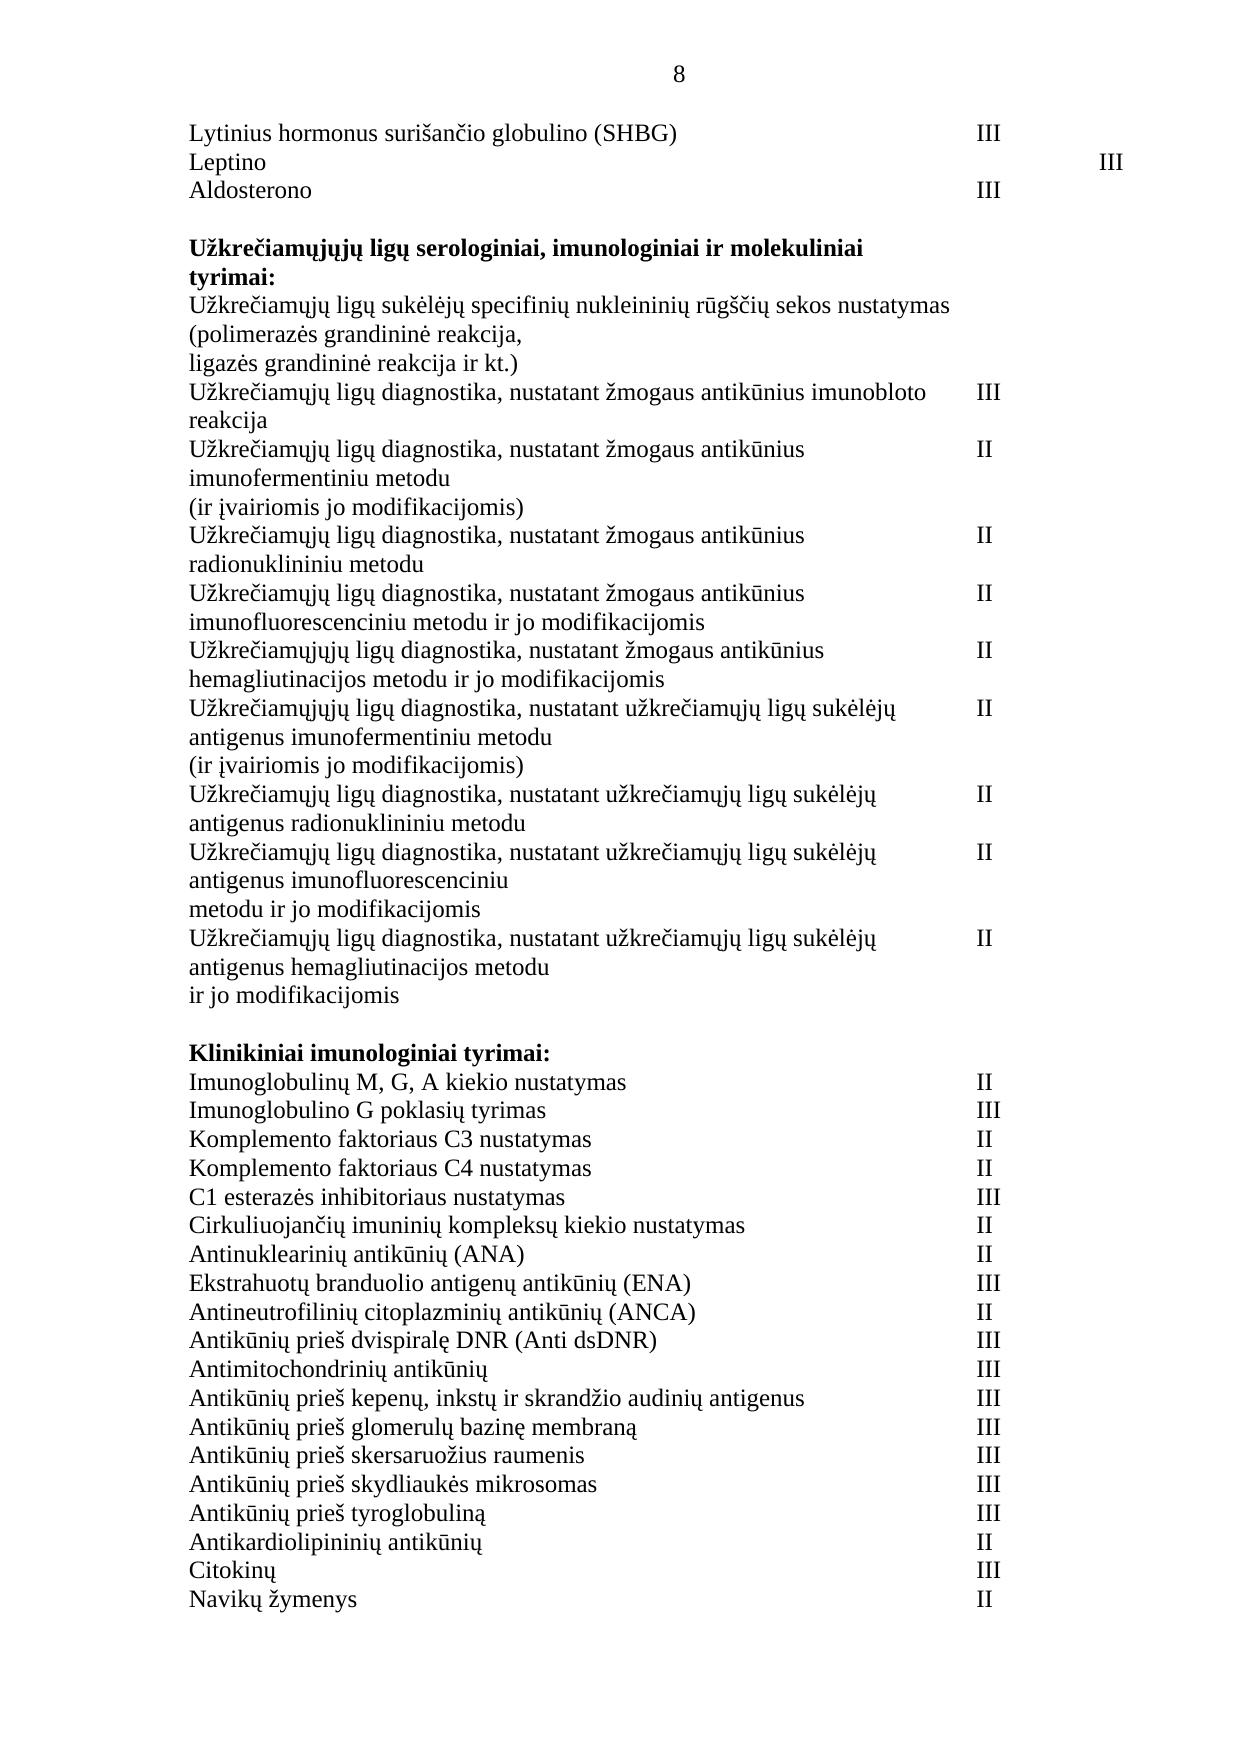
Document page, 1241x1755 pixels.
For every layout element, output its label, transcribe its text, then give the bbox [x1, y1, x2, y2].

table_cell [1087, 348, 1181, 377]
table_cell [965, 981, 1087, 1009]
table_cell III [965, 1383, 1087, 1412]
table_cell Antikūnių prieš dvispiralę DNR (Anti dsDNR) [177, 1326, 965, 1354]
table_cell [965, 233, 1087, 291]
table_cell [1087, 204, 1181, 233]
table_cell [1087, 779, 1181, 837]
table_cell Imunoglobulino G poklasių tyrimas [177, 1096, 965, 1124]
table_cell C1 esterazės inhibitoriaus nustatymas [177, 1182, 965, 1211]
table_cell [177, 1009, 965, 1038]
table_cell Užkrečiamųjų ligų sukėlėjų specifinių nukleininių rūgščių sekos nustatymas (polimerazės grandininė reakcija, [177, 291, 965, 348]
table_cell II [965, 693, 1087, 751]
table_cell Užkrečiamųjųjų ligų serologiniai, imunologiniai ir molekuliniai tyrimai: [177, 233, 965, 291]
table_cell [1087, 1038, 1181, 1067]
table_cell III [965, 1412, 1087, 1441]
table_cell [965, 348, 1087, 377]
table_cell [1087, 1498, 1181, 1527]
table_cell [1087, 1067, 1181, 1096]
table_cell III [1087, 147, 1181, 176]
table_cell Cirkuliuojančių imuninių kompleksų kiekio nustatymas [177, 1211, 965, 1239]
table_cell Antineutrofilinių citoplazminių antikūnių (ANCA) [177, 1297, 965, 1326]
table_cell [1087, 751, 1181, 779]
table_cell [1087, 1153, 1181, 1182]
table_cell II [965, 1584, 1087, 1613]
table_cell III [965, 1354, 1087, 1383]
table_cell II [965, 434, 1087, 492]
table_cell ir jo modifikacijomis [177, 981, 965, 1009]
table_cell [1087, 492, 1181, 521]
table_cell [965, 1009, 1087, 1038]
table_cell II [965, 1067, 1087, 1096]
table_cell Užkrečiamųjų ligų diagnostika, nustatant žmogaus antikūnius radionuklininiu metodu [177, 521, 965, 578]
table_cell Komplemento faktoriaus C4 nustatymas [177, 1153, 965, 1182]
table_cell [1087, 1297, 1181, 1326]
table_cell ligazės grandininė reakcija ir kt.) [177, 348, 965, 377]
table_cell Komplemento faktoriaus C3 nustatymas [177, 1124, 965, 1153]
table_cell [1087, 1211, 1181, 1239]
table_cell Ekstrahuotų branduolio antigenų antikūnių (ENA) [177, 1268, 965, 1297]
table_cell Klinikiniai imunologiniai tyrimai: [177, 1038, 965, 1067]
table_cell Leptino [177, 147, 965, 176]
table_cell Užkrečiamųjų ligų diagnostika, nustatant užkrečiamųjų ligų sukėlėjų antigenus hemagliutinacijos metodu [177, 923, 965, 981]
table_cell [1087, 1584, 1181, 1613]
table_cell Antikūnių prieš skydliaukės mikrosomas [177, 1469, 965, 1498]
table_cell III [965, 118, 1087, 147]
table_cell (ir įvairiomis jo modifikacijomis) [177, 492, 965, 521]
table_cell Lytinius hormonus surišančio globulino (SHBG) [177, 118, 965, 147]
table_cell [1087, 1441, 1181, 1469]
table_cell II [965, 636, 1087, 693]
table_cell Užkrečiamųjų ligų diagnostika, nustatant užkrečiamųjų ligų sukėlėjų antigenus radionuklininiu metodu [177, 779, 965, 837]
table_cell [1087, 1096, 1181, 1124]
table_cell [1087, 1009, 1181, 1038]
table_cell [965, 204, 1087, 233]
table_cell Užkrečiamųjų ligų diagnostika, nustatant žmogaus antikūnius imunofluorescenciniu metodu ir jo modifikacijomis [177, 578, 965, 636]
table_cell III [965, 1469, 1087, 1498]
table_cell [1087, 578, 1181, 636]
table_cell [1087, 1239, 1181, 1268]
table_cell [965, 492, 1087, 521]
table_cell [1087, 377, 1181, 434]
table_cell [1087, 1469, 1181, 1498]
table_cell [965, 1038, 1087, 1067]
table_cell [1087, 291, 1181, 348]
table_cell (ir įvairiomis jo modifikacijomis) [177, 751, 965, 779]
table_cell [1087, 1556, 1181, 1584]
table_cell [1087, 981, 1181, 1009]
table_cell Antimitochondrinių antikūnių [177, 1354, 965, 1383]
table_cell [1087, 837, 1181, 894]
table_cell [1087, 894, 1181, 923]
table_cell II [965, 923, 1087, 981]
table_cell III [965, 1182, 1087, 1211]
table_cell [965, 291, 1087, 348]
table_cell [1087, 1182, 1181, 1211]
table_cell Imunoglobulinų M, G, A kiekio nustatymas [177, 1067, 965, 1096]
table_cell [965, 751, 1087, 779]
table_cell Aldosterono [177, 176, 965, 204]
table_cell II [965, 1211, 1087, 1239]
table_cell II [965, 1239, 1087, 1268]
table_cell [965, 894, 1087, 923]
table_cell [1087, 118, 1181, 147]
table_cell [177, 204, 965, 233]
table_cell III [965, 377, 1087, 434]
table_cell Antikūnių prieš glomerulų bazinę membraną [177, 1412, 965, 1441]
table_cell Navikų žymenys [177, 1584, 965, 1613]
table_cell [1087, 693, 1181, 751]
table_cell II [965, 578, 1087, 636]
table_cell II [965, 837, 1087, 894]
table_cell Antinuklearinių antikūnių (ANA) [177, 1239, 965, 1268]
table_cell [1087, 1268, 1181, 1297]
table_cell [1087, 176, 1181, 204]
table_cell II [965, 1153, 1087, 1182]
table_cell Antikūnių prieš kepenų, inkstų ir skrandžio audinių antigenus [177, 1383, 965, 1412]
table_cell [1087, 1354, 1181, 1383]
table_cell [1087, 923, 1181, 981]
table_cell Užkrečiamųjų ligų diagnostika, nustatant žmogaus antikūnius imunobloto reakcija [177, 377, 965, 434]
table_cell III [965, 1556, 1087, 1584]
table_cell III [965, 1441, 1087, 1469]
table_cell [1087, 636, 1181, 693]
table_cell [1087, 233, 1181, 291]
table_cell metodu ir jo modifikacijomis [177, 894, 965, 923]
table_cell Antikūnių prieš skersaruožius raumenis [177, 1441, 965, 1469]
table_cell Užkrečiamųjųjų ligų diagnostika, nustatant užkrečiamųjų ligų sukėlėjų antigenus imunofermentiniu metodu [177, 693, 965, 751]
table_cell II [965, 1297, 1087, 1326]
table_cell III [965, 1268, 1087, 1297]
table_cell II [965, 521, 1087, 578]
table_cell III [965, 176, 1087, 204]
table_cell II [965, 779, 1087, 837]
table_cell Užkrečiamųjų ligų diagnostika, nustatant žmogaus antikūnius imunofermentiniu metodu [177, 434, 965, 492]
table_cell II [965, 1527, 1087, 1556]
table_cell III [965, 1498, 1087, 1527]
table_cell [1087, 1326, 1181, 1354]
table_cell [1087, 434, 1181, 492]
table_cell [965, 147, 1087, 176]
table_cell Užkrečiamųjųjų ligų diagnostika, nustatant žmogaus antikūnius hemagliutinacijos metodu ir jo modifikacijomis [177, 636, 965, 693]
table_cell [1087, 1527, 1181, 1556]
table_cell II [965, 1124, 1087, 1153]
table_cell Citokinų [177, 1556, 965, 1584]
table_cell III [965, 1326, 1087, 1354]
table_cell Antikūnių prieš tyroglobuliną [177, 1498, 965, 1527]
table_cell [1087, 1412, 1181, 1441]
table_cell III [965, 1096, 1087, 1124]
table_cell Užkrečiamųjų ligų diagnostika, nustatant užkrečiamųjų ligų sukėlėjų antigenus imunofluorescenciniu [177, 837, 965, 894]
table_cell [1087, 521, 1181, 578]
table_cell Antikardiolipininių antikūnių [177, 1527, 965, 1556]
table_cell [1087, 1383, 1181, 1412]
table_cell [1087, 1124, 1181, 1153]
